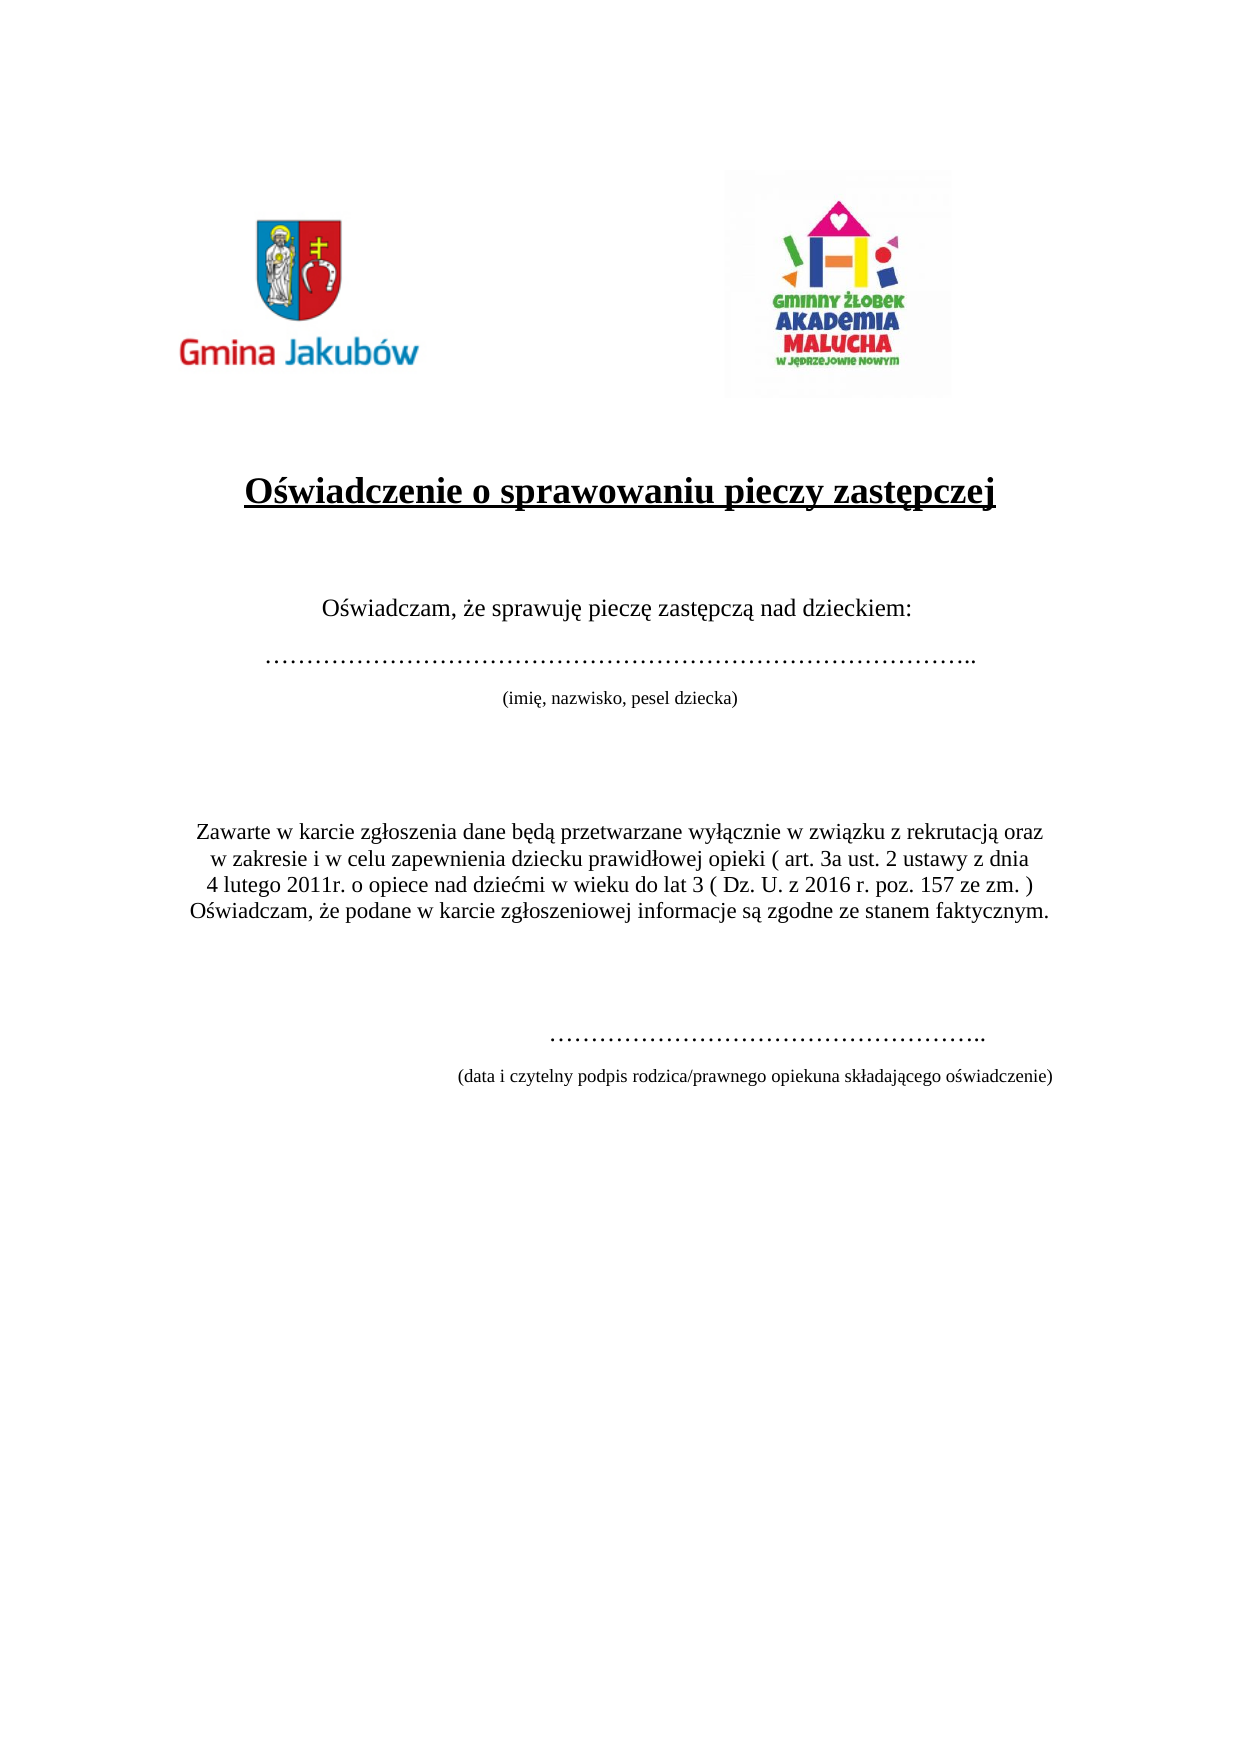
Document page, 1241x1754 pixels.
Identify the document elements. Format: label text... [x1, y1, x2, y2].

text Zawarte w karcie zgłoszenia dane będą przetwarzane wyłącznie w związku z rekrutacją oraz w zakresie i w celu zapewnienia dziecku prawidłowej opieki ( art. 3a ust. 2 ustawy z dnia 4 lutego 2011r. o opiece nad dziećmi w wieku do lat 3 ( Dz. U. z 2016 r. poz. 157 ze zm. ) Oświadczam, że podane w karcie zgłoszeniowej informacje są zgodne ze stanem faktycznym. [148, 818, 1093, 924]
text Oświadczam, że sprawuję pieczę zastępczą nad dzieckiem: [148, 593, 1093, 622]
text ………………………………………………………………………….. [148, 640, 1093, 669]
text …………………………………………….. [148, 1018, 1093, 1047]
text (imię, nazwisko, pesel dziecka) [148, 687, 1093, 709]
text Oświadczenie o sprawowaniu pieczy zastępczej [148, 468, 1093, 511]
text (data i czytelny podpis rodzica/prawnego opiekuna składającego oświadczenie) [148, 1065, 1093, 1086]
